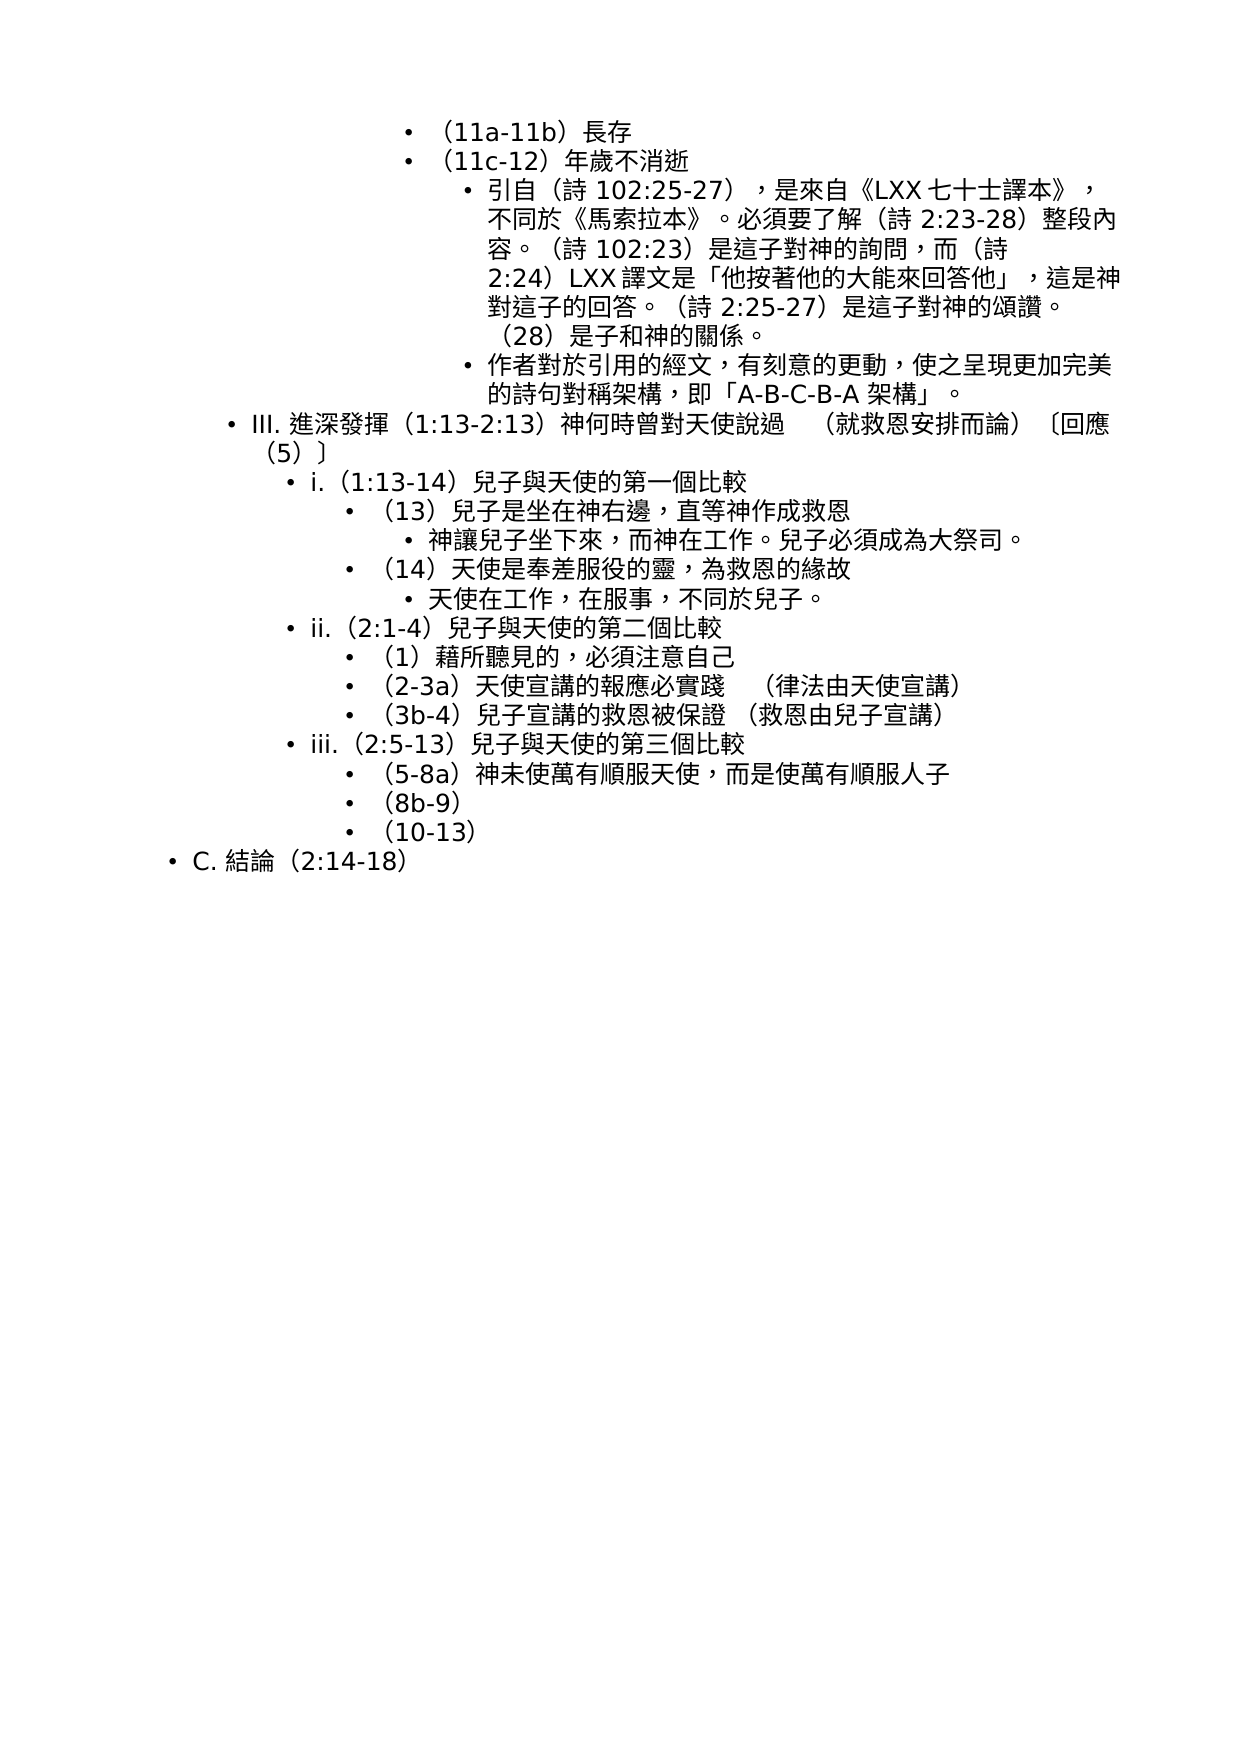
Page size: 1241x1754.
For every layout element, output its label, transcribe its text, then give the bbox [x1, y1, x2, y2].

list （13）兒子是坐在神右邊，直等神作成救恩 [354, 497, 1122, 526]
list （1）藉所聽見的，必須注意自己 [354, 643, 1122, 672]
list iii.（2:5-13）兒子與天使的第三個比較 [295, 731, 1122, 760]
list （8b-9） [354, 789, 1122, 818]
list （5-8a）神未使萬有順服天使，而是使萬有順服人子 [354, 760, 1122, 789]
list ii.（2:1-4）兒子與天使的第二個比較 [295, 614, 1122, 643]
list 神讓兒子坐下來，而神在工作。兒子必須成為大祭司。 [413, 526, 1122, 556]
list （11c-12）年歲不消逝 [413, 147, 1122, 176]
list i.（1:13-14）兒子與天使的第一個比較 [295, 468, 1122, 497]
list 天使在工作，在服事，不同於兒子。 [413, 585, 1122, 614]
list III. 進深發揮（1:13-2:13）神何時曾對天使說過 （就救恩安排而論）〔回應（5）〕 [236, 410, 1122, 468]
list 引自（詩 102:25-27），是來自《LXX七十士譯本》，不同於《馬索拉本》。必須要了解（詩 2:23-28）整段內容。（詩 102:23）是這子對神的詢問，而（詩 2:24）LXX譯文是「他按著他的大能來回答他」，這是神對這子的回答。（詩 2:25-27）是這子對神的頌讚。（28）是子和神的關係。 [472, 176, 1122, 351]
list C. 結論（2:14-18） [177, 847, 1122, 876]
list （10-13） [354, 818, 1122, 847]
list （11a-11b）長存 [413, 118, 1122, 147]
list （14）天使是奉差服役的靈，為救恩的緣故 [354, 556, 1122, 585]
list （3b-4）兒子宣講的救恩被保證 （救恩由兒子宣講） [354, 701, 1122, 731]
list （2-3a）天使宣講的報應必實踐 （律法由天使宣講） [354, 672, 1122, 701]
list 作者對於引用的經文，有刻意的更動，使之呈現更加完美的詩句對稱架構，即「A-B-C-B-A 架構」。 [472, 351, 1122, 410]
